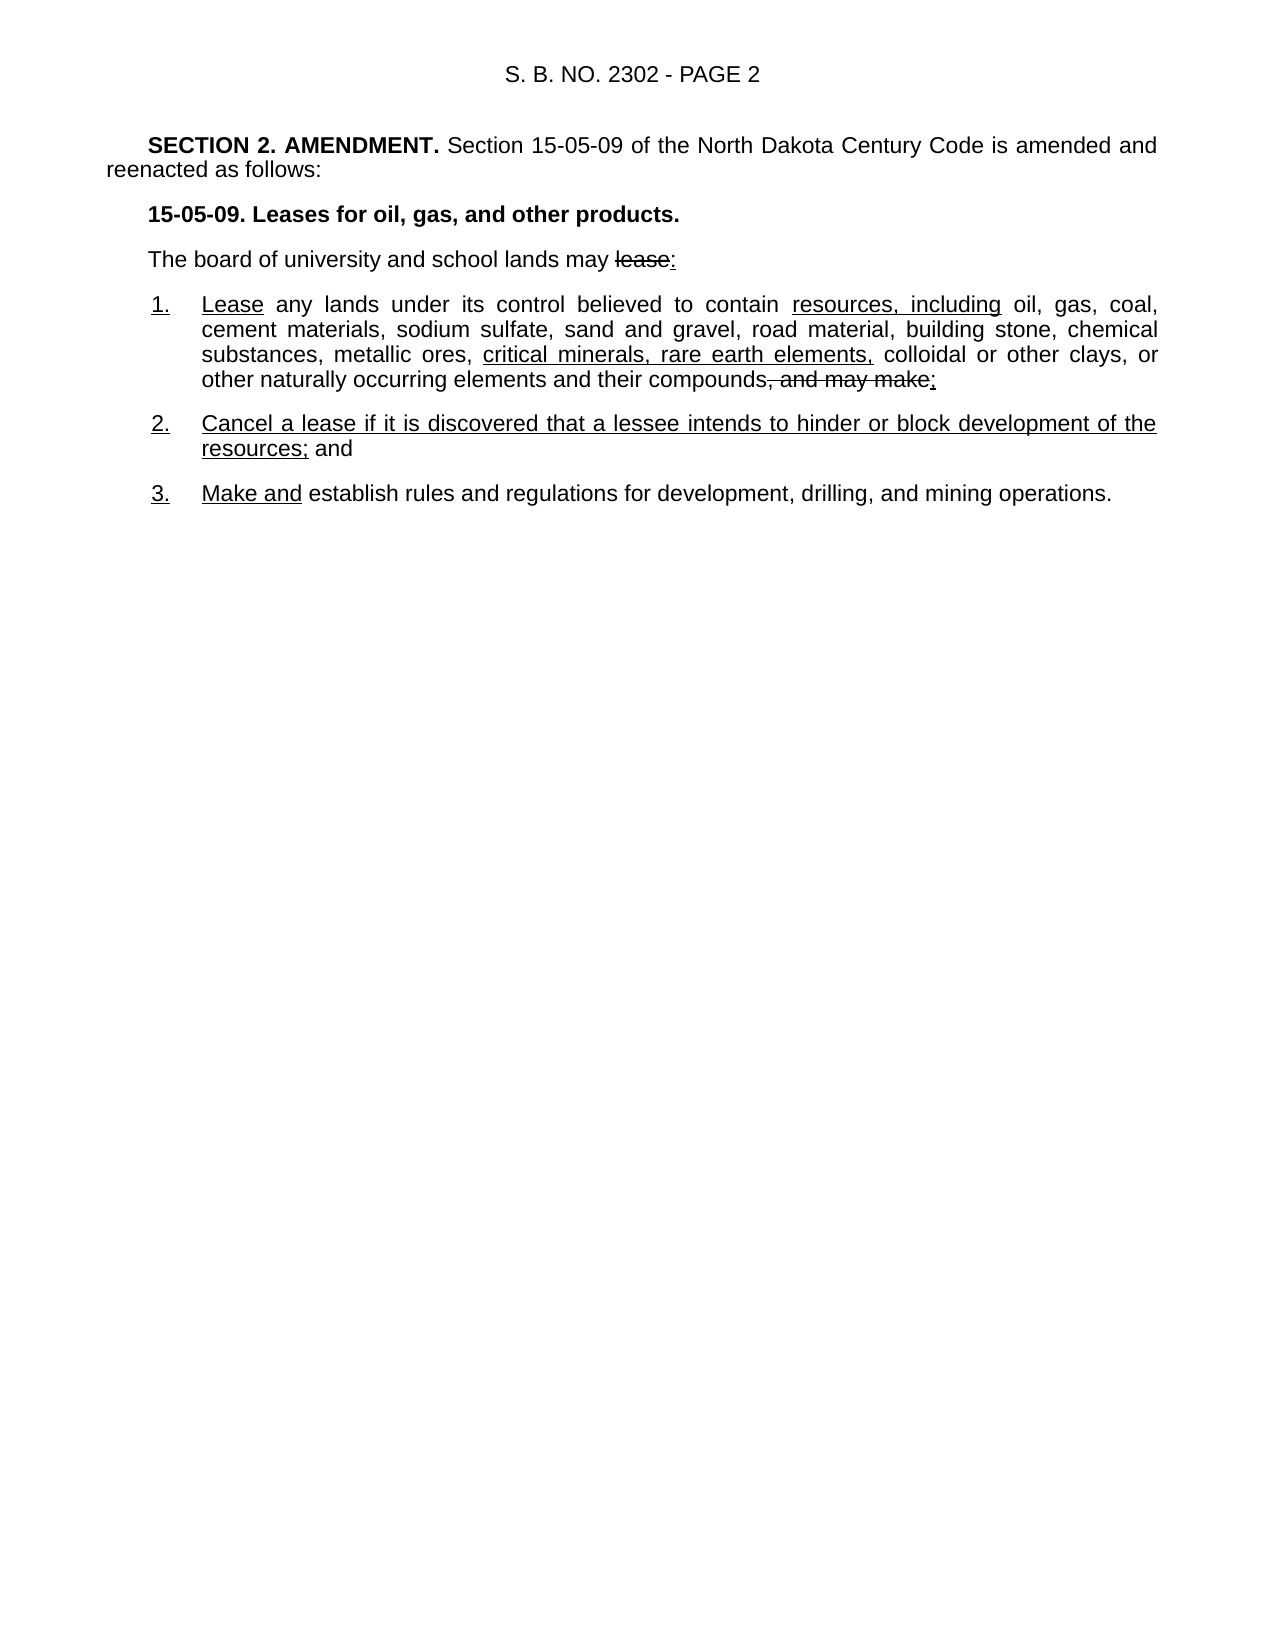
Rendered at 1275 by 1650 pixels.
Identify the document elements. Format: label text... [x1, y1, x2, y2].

text 1. Lease any lands under its control believed to contain resources, including oil, gas, coal, cement materials, sodium sulfate, sand and gravel, road material, building stone, chemical substances, metallic ores, critical minerals, rare earth elements, colloidal or other clays, or other naturally occurring elements and their compounds, and may make; [106, 293, 1158, 392]
text SECTION 2. AMENDMENT. Section 15‑05‑09 of the North Dakota Century Code is amended and reenacted as follows: [106, 133, 1158, 183]
subtitle 15‑05‑09. Leases for oil, gas, and other products. [106, 203, 1158, 228]
text 3. Make and establish rules and regulations for development, drilling, and mining operations. [106, 482, 1158, 507]
text The board of university and school lands may lease: [106, 248, 1158, 273]
text 2. Cancel a lease if it is discovered that a lessee intends to hinder or block development of the resources; and [106, 412, 1158, 462]
